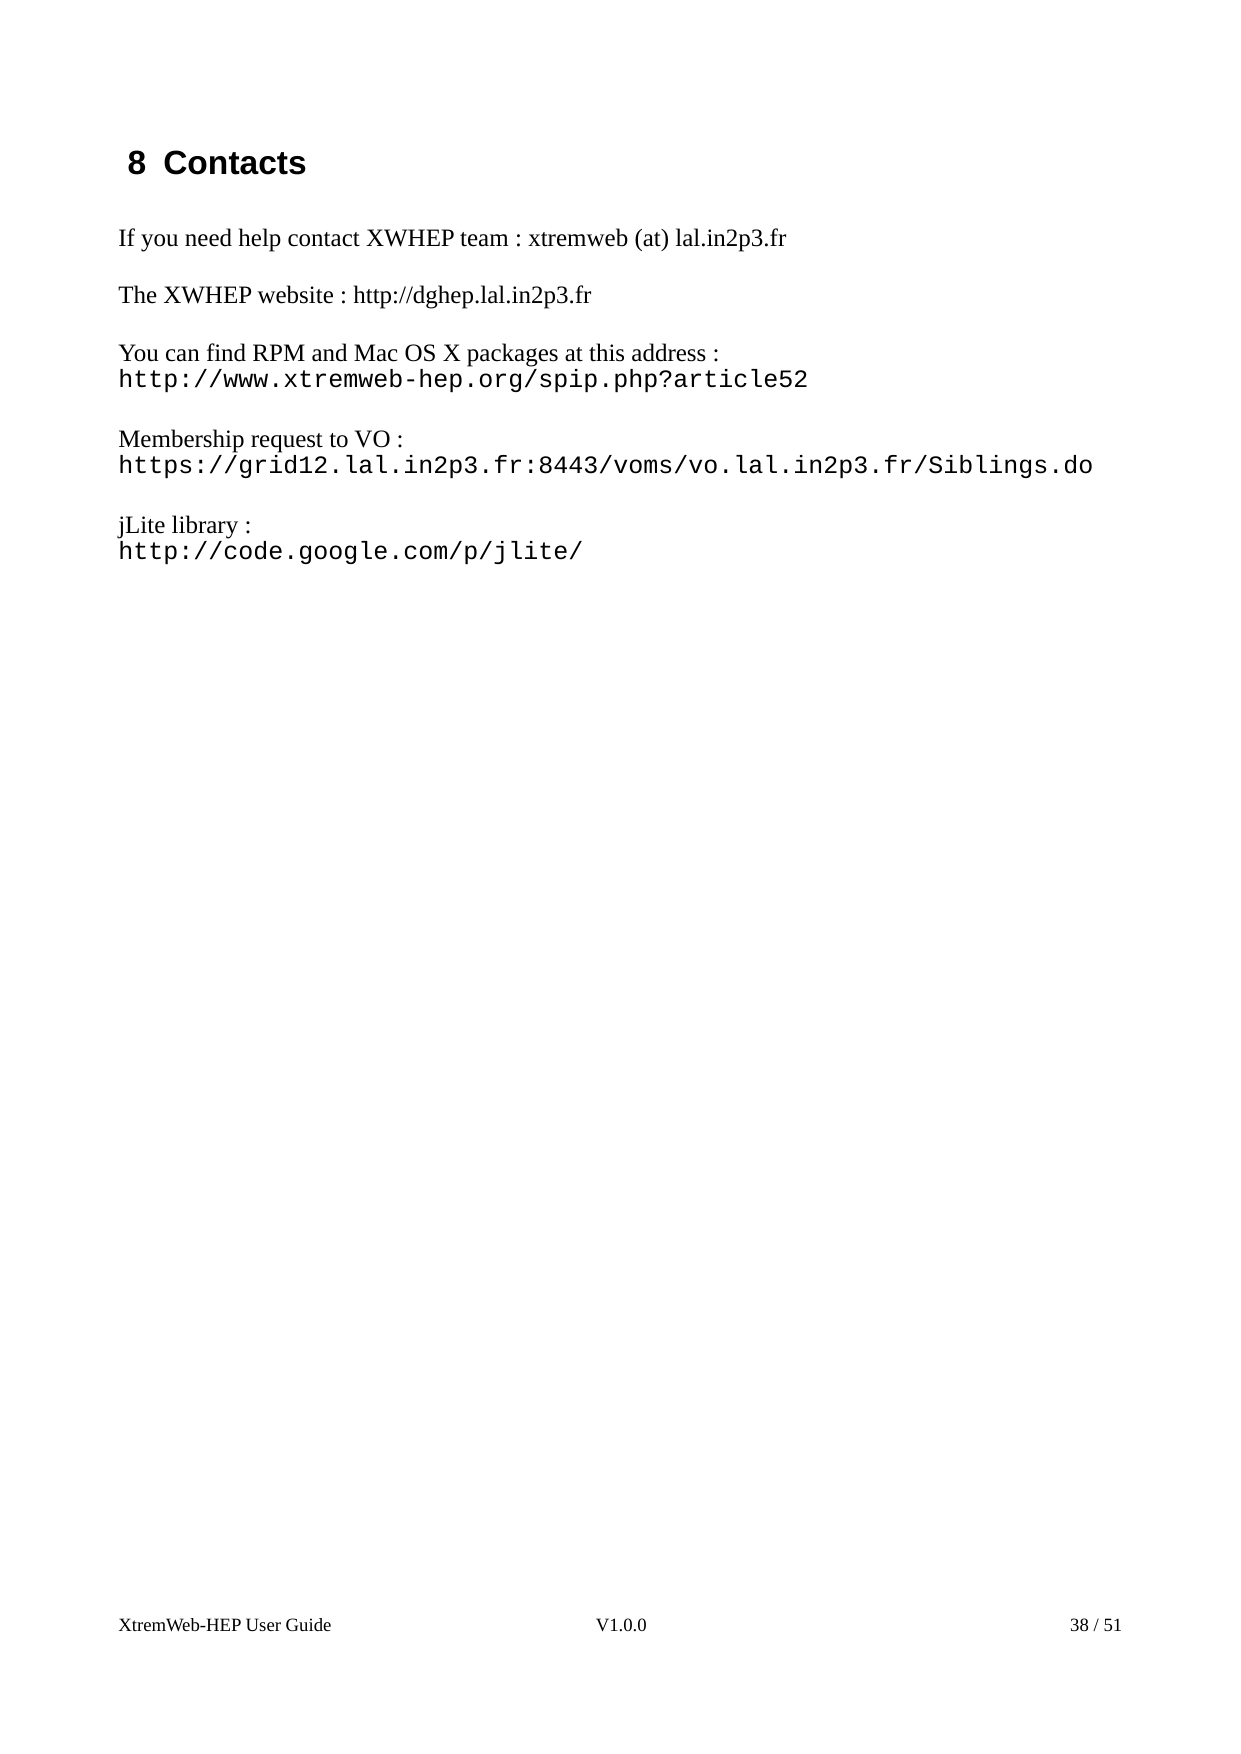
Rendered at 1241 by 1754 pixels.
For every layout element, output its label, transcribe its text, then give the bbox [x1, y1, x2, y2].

text You can find RPM and Mac OS X packages at this address : [118, 338, 1122, 367]
text http://code.google.com/p/jlite/ [118, 538, 1122, 567]
text The XWHEP website : http://dghep.lal.in2p3.fr [118, 281, 1122, 309]
text jLite library : [118, 510, 1122, 538]
text Membership request to VO : [118, 424, 1122, 453]
text If you need help contact XWHEP team : xtremweb (at) lal.in2p3.fr [118, 223, 1122, 252]
text https://grid12.lal.in2p3.fr:8443/voms/vo.lal.in2p3.fr/Siblings.do [118, 453, 1122, 481]
subtitle Contacts [118, 143, 1122, 182]
text http://www.xtremweb-hep.org/spip.php?article52 [118, 367, 1122, 395]
